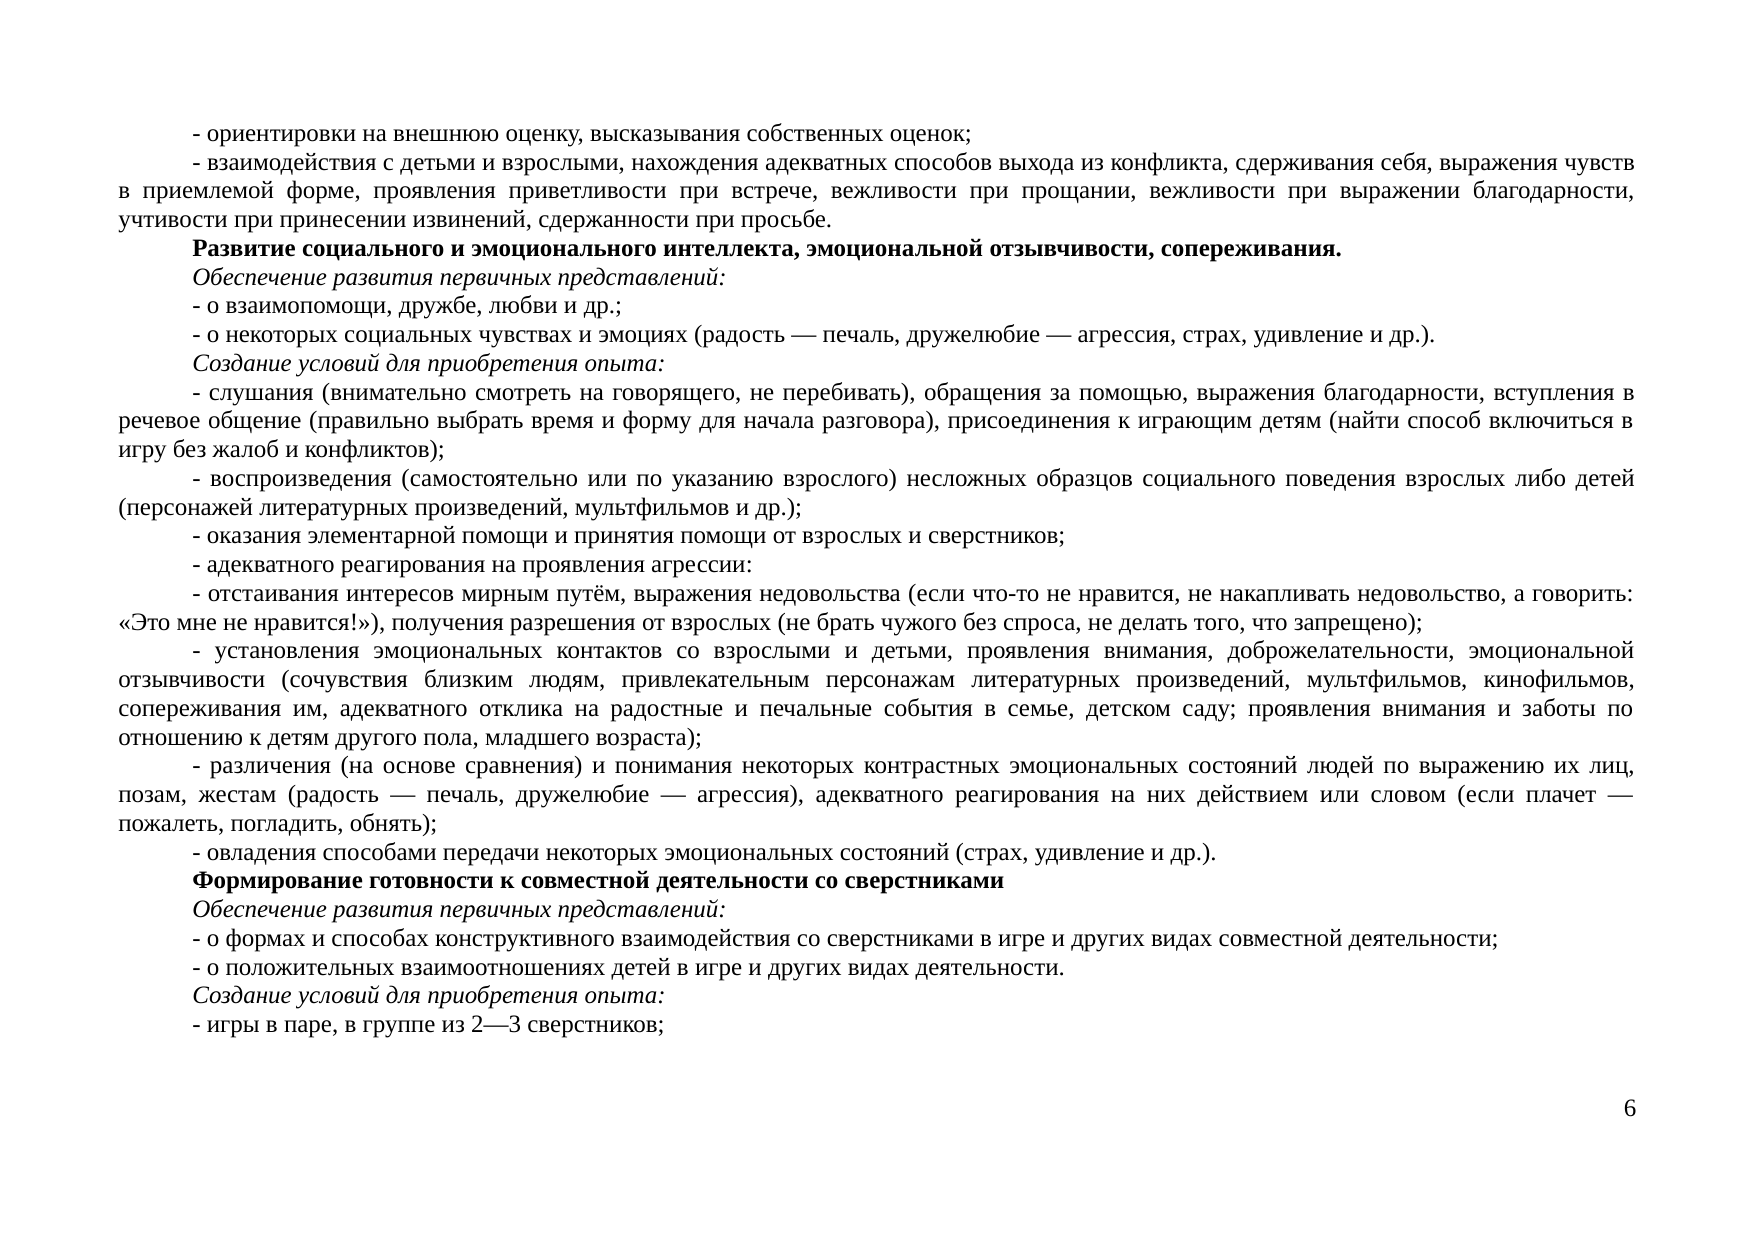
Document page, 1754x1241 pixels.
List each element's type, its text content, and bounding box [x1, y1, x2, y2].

text - различения (на основе сравнения) и понимания некоторых контрастных эмоциональных состояний людей по выражению их лиц, позам, жестам (радость — печаль, дружелюбие — агрессия), адекватного реагирования на них действием или словом (если плачет — пожалеть, погладить, обнять); [118, 751, 1636, 837]
text - адекватного реагирования на проявления агрессии: [118, 549, 1636, 578]
text Формирование готовности к совместной деятельности со сверстниками [118, 866, 1636, 894]
text - о формах и способах конструктивного взаимодействия со сверстниками в игре и других видах совместной деятельности; [118, 923, 1636, 952]
text Обеспечение развития первичных представлений: [118, 262, 1636, 291]
text - игры в паре, в группе из 2—3 сверстников; [118, 1009, 1636, 1038]
text - о взаимопомощи, дружбе, любви и др.; [118, 291, 1636, 319]
text - слушания (внимательно смотреть на говорящего, не перебивать), обращения за помощью, выражения благодарности, вступления в речевое общение (правильно выбрать время и форму для начала разговора), присоединения к играющим детям (найти способ включиться в игру без жалоб и конфликтов); [118, 377, 1636, 463]
text - ориентировки на внешнюю оценку, высказывания собственных оценок; [118, 118, 1636, 147]
text - овладения способами передачи некоторых эмоциональных состояний (страх, удивление и др.). [118, 837, 1636, 866]
text Обеспечение развития первичных представлений: [118, 894, 1636, 923]
text - взаимодействия с детьми и взрослыми, нахождения адекватных способов выхода из конфликта, сдерживания себя, выражения чувств в приемлемой форме, проявления приветливости при встрече, вежливости при прощании, вежливости при выражении благодарности, учтивости при принесении извинений, сдержанности при просьбе. [118, 147, 1636, 233]
text - о положительных взаимоотношениях детей в игре и других видах деятельности. [118, 952, 1636, 981]
text - о некоторых социальных чувствах и эмоциях (радость — печаль, дружелюбие — агрессия, страх, удивление и др.). [118, 319, 1636, 348]
text Развитие социального и эмоционального интеллекта, эмоциональной отзывчивости, сопереживания. [118, 233, 1636, 262]
text - отстаивания интересов мирным путём, выражения недовольства (если что-то не нравится, не накапливать недовольство, а говорить: «Это мне не нравится!»), получения разрешения от взрослых (не брать чужого без спроса, не делать того, что запрещено); [118, 578, 1636, 636]
text Создание условий для приобретения опыта: [118, 981, 1636, 1009]
text - оказания элементарной помощи и принятия помощи от взрослых и сверстников; [118, 521, 1636, 549]
text Создание условий для приобретения опыта: [118, 348, 1636, 377]
text - воспроизведения (самостоятельно или по указанию взрослого) несложных образцов социального поведения взрослых либо детей (персонажей литературных произведений, мультфильмов и др.); [118, 463, 1636, 521]
text - установления эмоциональных контактов со взрослыми и детьми, проявления внимания, доброжелательности, эмоциональной отзывчивости (сочувствия близким людям, привлекательным персонажам литературных произведений, мультфильмов, кинофильмов, сопереживания им, адекватного отклика на радостные и печальные события в семье, детском саду; проявления внимания и заботы по отношению к детям другого пола, младшего возраста); [118, 636, 1636, 751]
